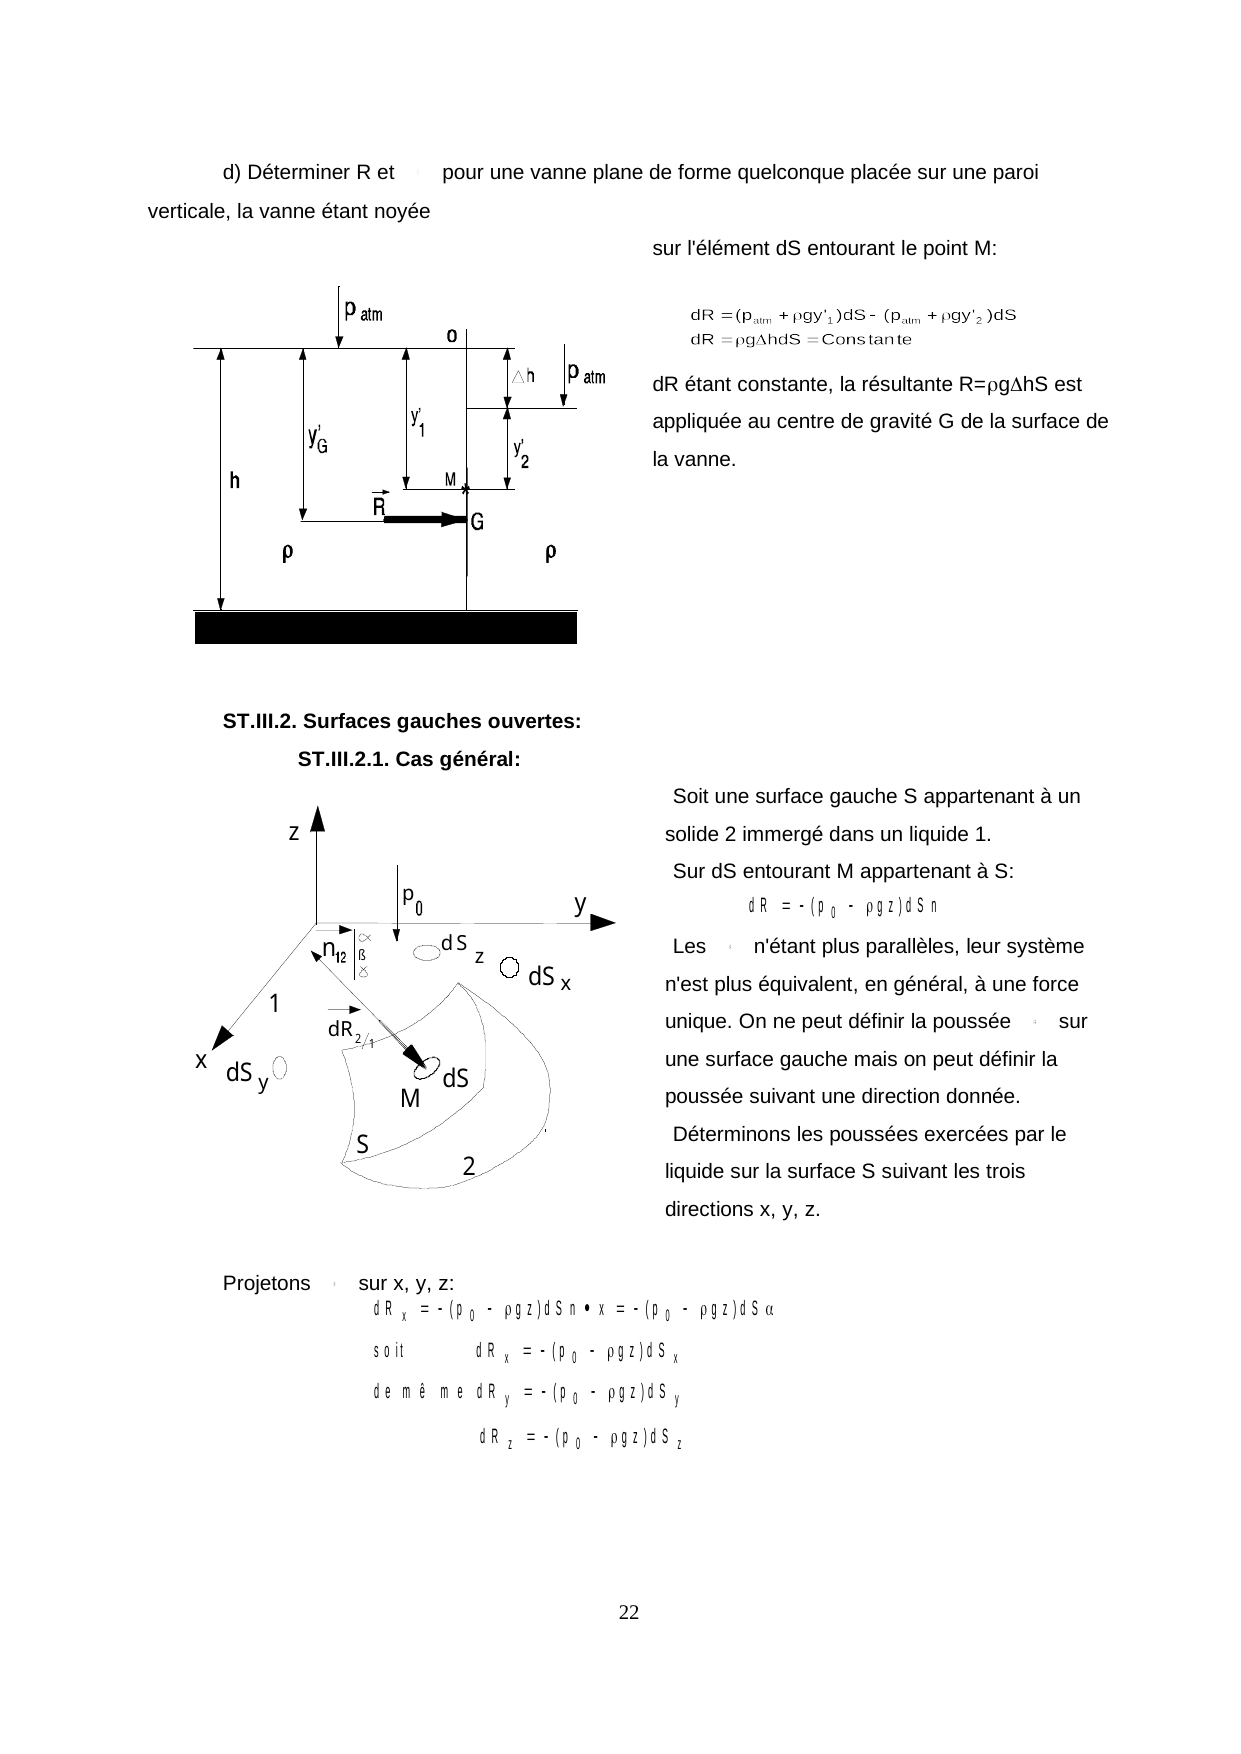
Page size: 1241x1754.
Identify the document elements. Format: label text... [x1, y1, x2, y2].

text d) Déterminer R et pour une vanne plane de forme quelconque placée sur une paroi verticale, la vanne étant noyée [148, 148, 1110, 223]
text [407, 358, 466, 471]
text Les n'étant plus parallèles, leur système n'est plus équivalent, en général, à une force unique. On ne peut définir la poussée sur une surface gauche mais on peut définir la poussée suivant une direction donnée. [343, 985, 485, 1108]
text Déterminons les poussées exercées par le liquide sur la surface S suivant les trois directions x, y, z. [148, 1108, 1110, 1221]
text Les n'étant plus parallèles, leur système n'est plus équivalent, en général, à une force unique. On ne peut définir la poussée sur une surface gauche mais on peut définir la poussée suivant une direction donnée. [464, 989, 550, 1108]
text dR étant constante, la résultante R=ghS est appliquée au centre de gravité G de la surface de la vanne. [508, 358, 1110, 471]
text [148, 358, 220, 471]
text ST.III.2. Surfaces gauches ouvertes: [148, 696, 1110, 733]
text [467, 409, 507, 471]
text Projetons sur x, y, z: [148, 1258, 1110, 1296]
text [148, 846, 178, 883]
text Les n'étant plus parallèles, leur système n'est plus équivalent, en général, à une force unique. On ne peut définir la poussée sur une surface gauche mais on peut définir la poussée suivant une direction donnée. [194, 921, 618, 1108]
text [304, 358, 406, 471]
text Soit une surface gauche S appartenant à un solide 2 immergé dans un liquide 1. [148, 771, 1110, 846]
text Sur dS entourant M appartenant à S: [635, 846, 1110, 883]
text [194, 846, 316, 883]
text [221, 358, 303, 471]
text [317, 846, 618, 883]
text sur l'élément dS entourant le point M: [148, 223, 1110, 260]
text Les n'étant plus parallèles, leur système n'est plus équivalent, en général, à une force unique. On ne peut définir la poussée sur une surface gauche mais on peut définir la poussée suivant une direction donnée. [635, 921, 1110, 1108]
text ST.III.2.1. Cas général: [148, 733, 1110, 771]
text Les n'étant plus parallèles, leur système n'est plus équivalent, en général, à une force unique. On ne peut définir la poussée sur une surface gauche mais on peut définir la poussée suivant une direction donnée. [148, 921, 178, 1108]
